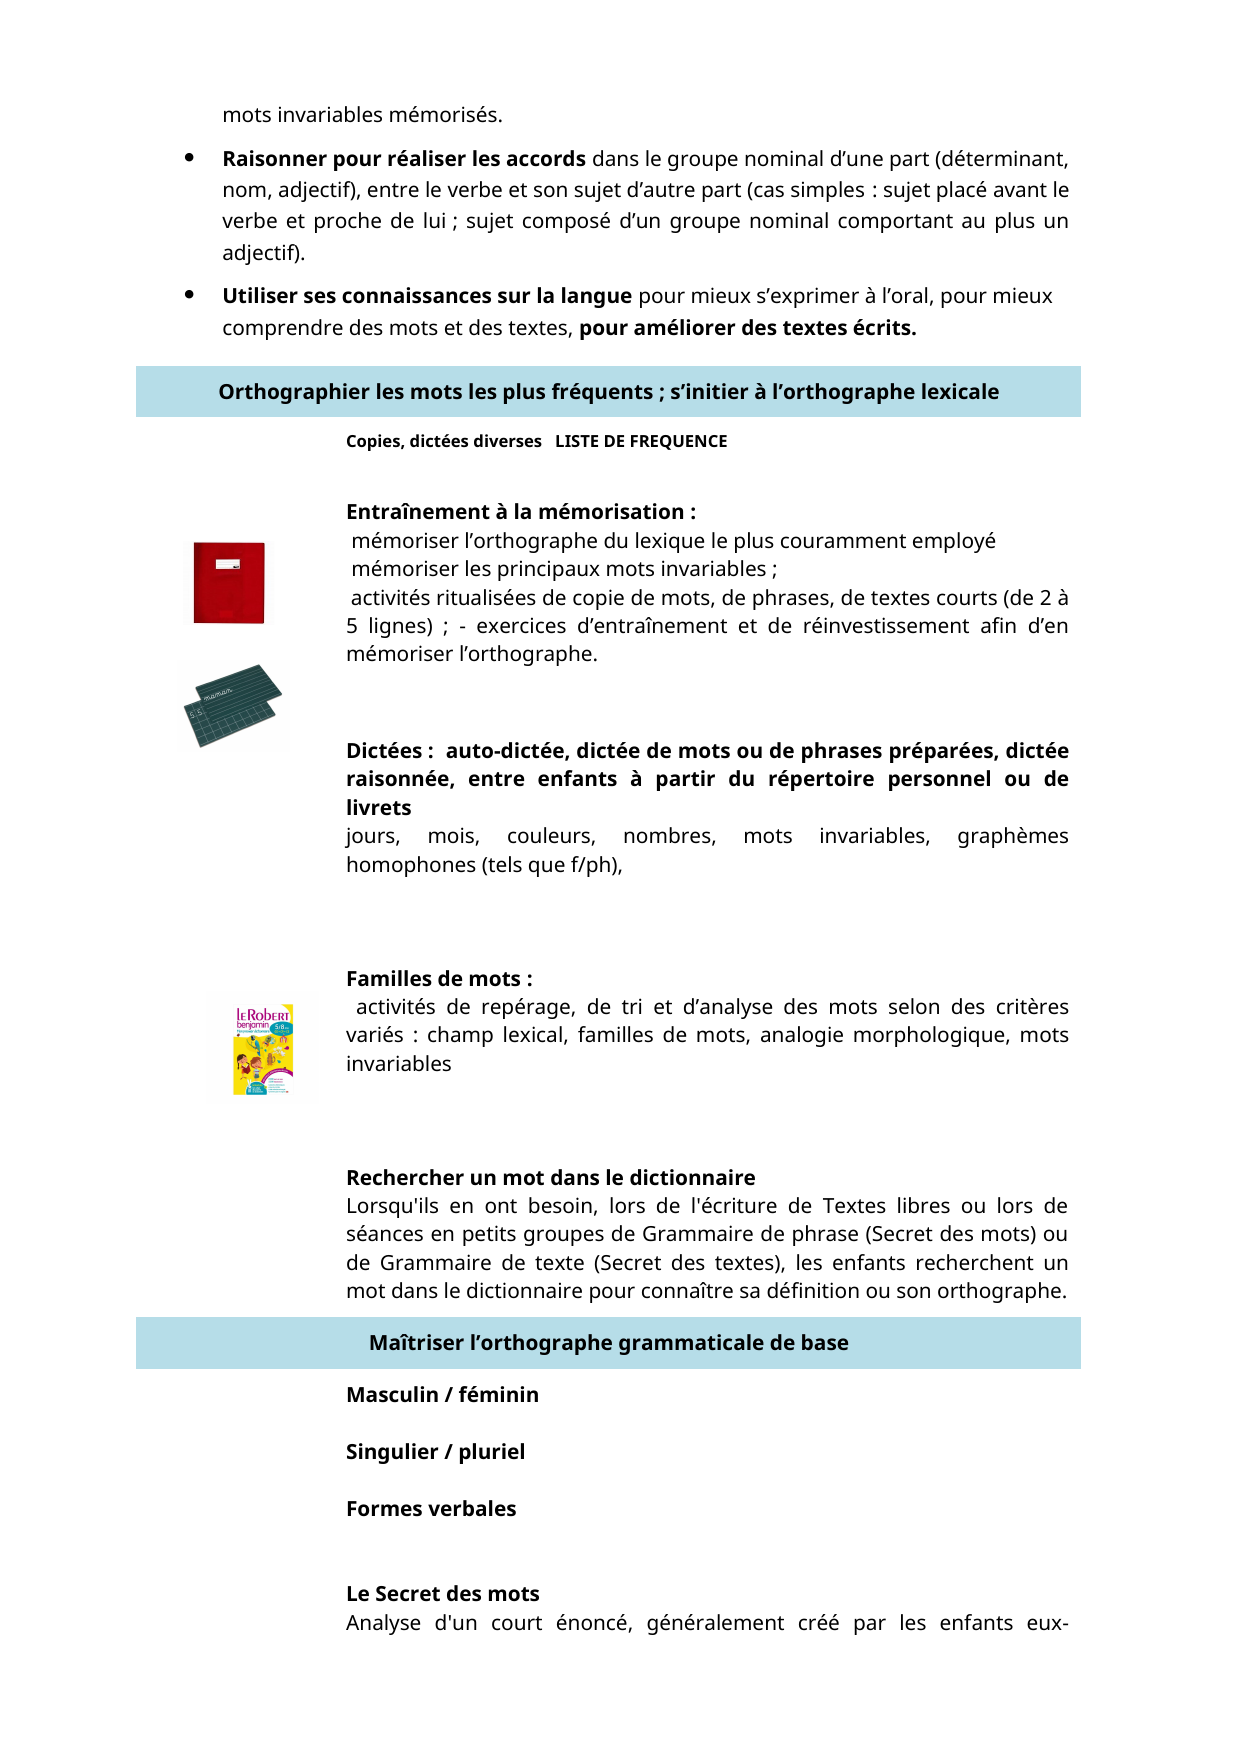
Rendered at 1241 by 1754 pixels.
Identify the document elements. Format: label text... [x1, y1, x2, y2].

picture [177, 660, 290, 752]
picture [206, 991, 319, 1104]
table_cell [136, 1369, 334, 1665]
table_cell Orthographier les mots les plus fréquents ; s’initier à l’orthographe lexicale [136, 366, 1081, 417]
table_cell Copies, dictées diverses LISTE DE FREQUENCE Entraînement à la mémorisation : mémoriser l’orthographe du lexique le plus couramment employé mémoriser les principaux mots invariables ; activités ritualisées de copie de mots, de phrases, de textes courts (de 2 à 5 lignes) ; - exercices d’entraînement et de réinvestissement afin d’en mémoriser l’orthographe. Dictées : auto-dictée, dictée de mots ou de phrases préparées, dictée raisonnée, entre enfants à partir du répertoire personnel ou de livrets jours, mois, couleurs, nombres, mots invariables, graphèmes homophones (tels que f/ph), Familles de mots : activités de repérage, de tri et d’analyse des mots selon des critères variés : champ lexical, familles de mots, analogie morphologique, mots invariables Rechercher un mot dans le dictionnaire Lorsqu'ils en ont besoin, lors de l'écriture de Textes libres ou lors de séances en petits groupes de Grammaire de phrase (Secret des mots) ou de Grammaire de texte (Secret des textes), les enfants recherchent un mot dans le dictionnaire pour connaître sa définition ou son orthographe. [335, 418, 1081, 1317]
table_cell mots invariables mémorisés. Raisonner pour réaliser les accords dans le groupe nominal d’une part (déterminant, nom, adjectif), entre le verbe et son sujet d’autre part (cas simples : sujet placé avant le verbe et proche de lui ; sujet composé d’un groupe nominal comportant au plus un adjectif). Utiliser ses connaissances sur la langue pour mieux s’exprimer à l’oral, pour mieux comprendre des mots et des textes, pour améliorer des textes écrits. [136, 89, 1081, 366]
table_cell Maîtriser l’orthographe grammaticale de base [136, 1317, 1081, 1369]
table_cell [136, 418, 334, 1317]
table_cell Masculin / féminin Singulier / pluriel Formes verbales Le Secret des mots Analyse d'un court énoncé, généralement créé par les enfants eux- [335, 1369, 1081, 1665]
picture [183, 541, 275, 625]
